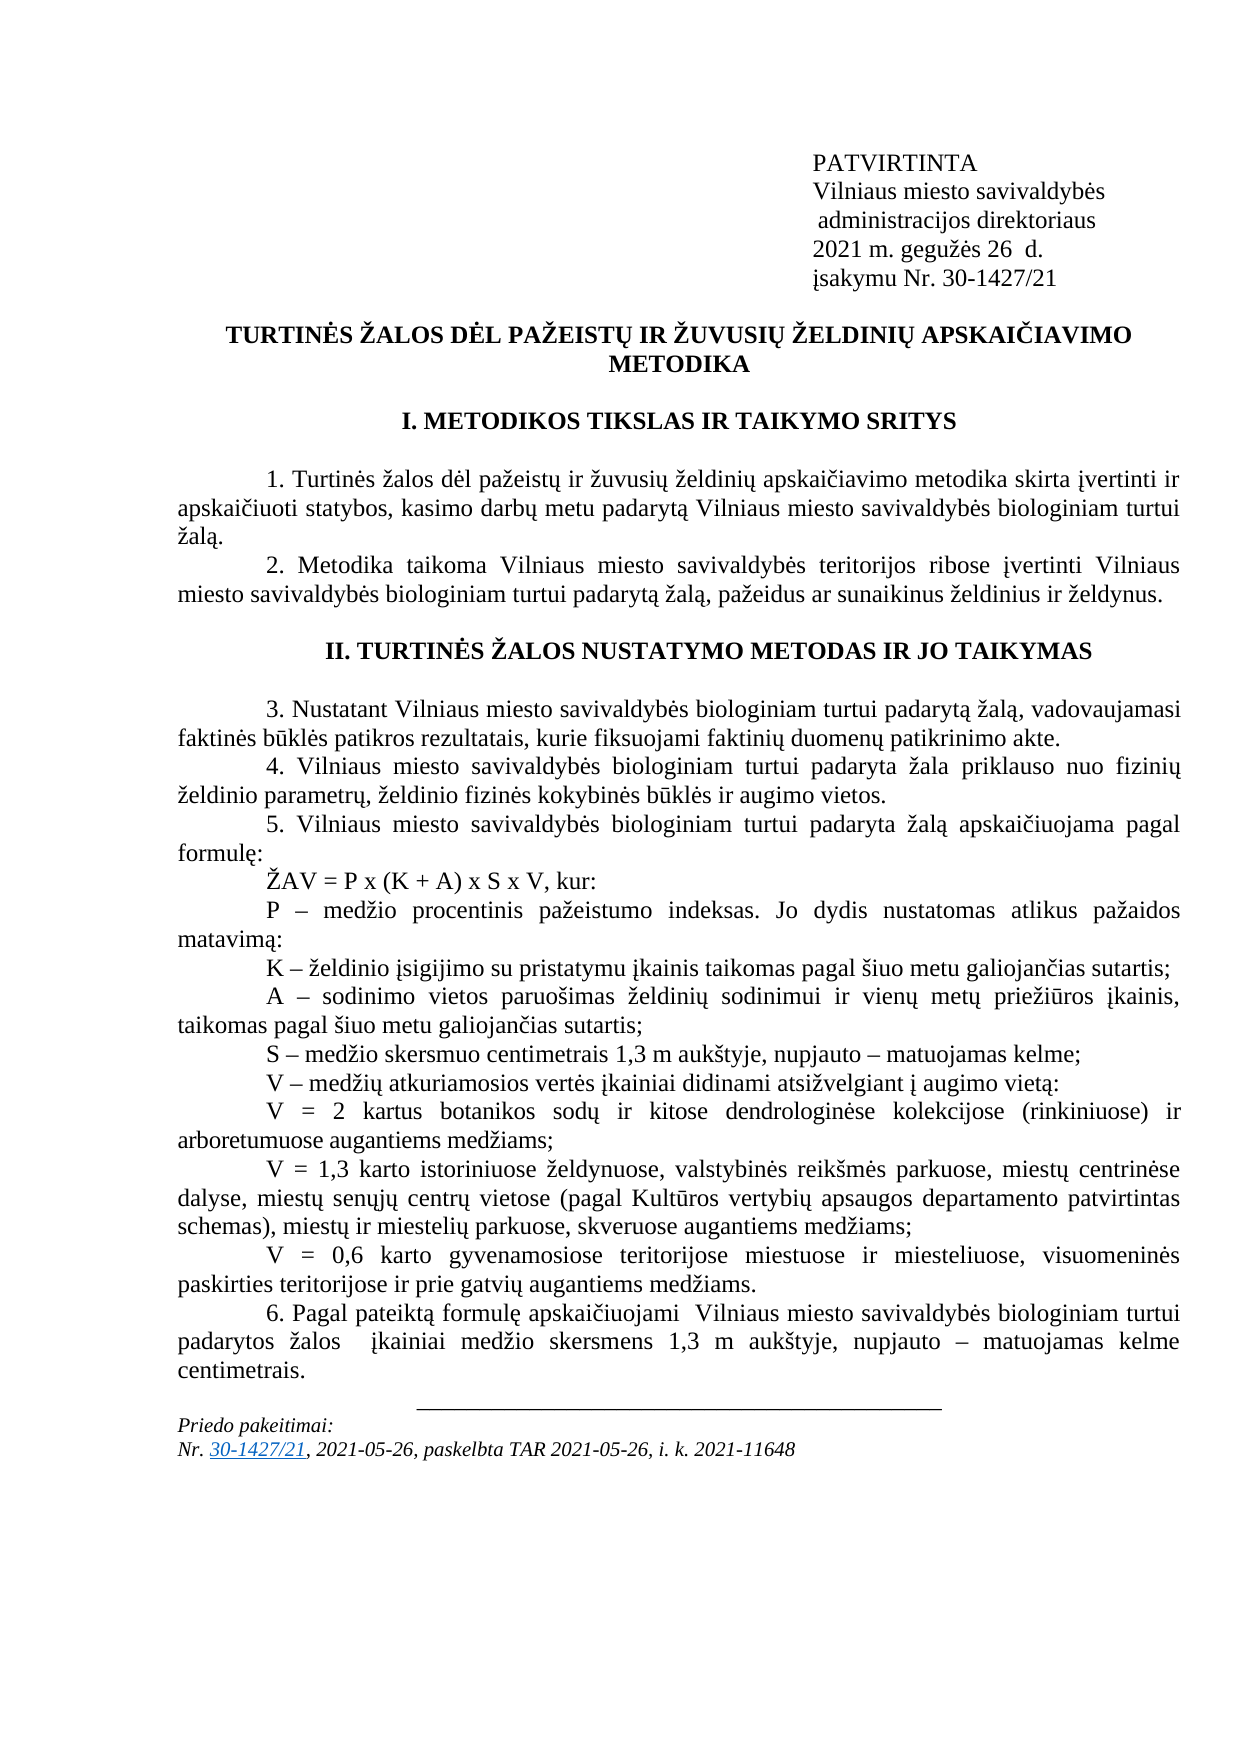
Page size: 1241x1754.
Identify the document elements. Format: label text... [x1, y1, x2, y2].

text administracijos direktoriaus [650, 205, 1181, 234]
text II. TURTINĖS ŽALOS NUSTATYMO METODAS IR JO TAIKYMAS [177, 636, 1181, 665]
text I. METODIKOS TIKSLAS IR TAIKYMO SRITYS [177, 406, 1181, 435]
text 2021 m. gegužės 26 d. [177, 234, 1181, 263]
text įsakymu Nr. 30-1427/21 [177, 263, 1181, 291]
text S – medžio skersmuo centimetrais 1,3 m aukštyje, nupjauto – matuojamas kelme; [177, 1039, 1181, 1068]
text 2. Metodika taikoma Vilniaus miesto savivaldybės teritorijos ribose įvertinti Vilniaus miesto savivaldybės biologiniam turtui padarytą žalą, pažeidus ar sunaikinus želdinius ir želdynus. [177, 550, 1181, 608]
text Priedo pakeitimai: [177, 1413, 1181, 1437]
text ŽAV = P x (K + A) x S x V, kur: [177, 866, 1181, 895]
text 4. Vilniaus miesto savivaldybės biologiniam turtui padaryta žala priklauso nuo fizinių želdinio parametrų, želdinio fizinės kokybinės būklės ir augimo vietos. [177, 751, 1181, 809]
text 6. Pagal pateiktą formulę apskaičiuojami Vilniaus miesto savivaldybės biologiniam turtui padarytos žalos įkainiai medžio skersmens 1,3 m aukštyje, nupjauto – matuojamas kelme centimetrais. [177, 1298, 1181, 1384]
text V – medžių atkuriamosios vertės įkainiai didinami atsižvelgiant į augimo vietą: [177, 1068, 1181, 1096]
text 3. Nustatant Vilniaus miesto savivaldybės biologiniam turtui padarytą žalą, vadovaujamasi faktinės būklės patikros rezultatais, kurie fiksuojami faktinių duomenų patikrinimo akte. [177, 694, 1181, 751]
text Vilniaus miesto savivaldybės [650, 176, 1181, 205]
text 1. Turtinės žalos dėl pažeistų ir žuvusių želdinių apskaičiavimo metodika skirta įvertinti ir apskaičiuoti statybos, kasimo darbų metu padarytą Vilniaus miesto savivaldybės biologiniam turtui žalą. [177, 464, 1181, 550]
text TURTINĖS ŽALOS DĖL PAŽEISTŲ IR ŽUVUSIŲ ŽELDINIŲ APSKAIČIAVIMO METODIKA [177, 320, 1181, 378]
text V = 1,3 karto istoriniuose želdynuose, valstybinės reikšmės parkuose, miestų centrinėse dalyse, miestų senųjų centrų vietose (pagal Kultūros vertybių apsaugos departamento patvirtintas schemas), miestų ir miestelių parkuose, skveruose augantiems medžiams; [177, 1154, 1181, 1240]
text PATVIRTINTA [737, 148, 1181, 176]
text __________________________________________ [177, 1384, 1181, 1413]
text A – sodinimo vietos paruošimas želdinių sodinimui ir vienų metų priežiūros įkainis, taikomas pagal šiuo metu galiojančias sutartis; [177, 981, 1181, 1039]
text P – medžio procentinis pažeistumo indeksas. Jo dydis nustatomas atlikus pažaidos matavimą: [177, 895, 1181, 953]
text Nr. 30-1427/21, 2021-05-26, paskelbta TAR 2021-05-26, i. k. 2021-11648 [177, 1437, 1181, 1461]
text V = 2 kartus botanikos sodų ir kitose dendrologinėse kolekcijose (rinkiniuose) ir arboretumuose augantiems medžiams; [177, 1096, 1181, 1154]
text K – želdinio įsigijimo su pristatymu įkainis taikomas pagal šiuo metu galiojančias sutartis; [177, 953, 1181, 981]
text V = 0,6 karto gyvenamosiose teritorijose miestuose ir miesteliuose, visuomeninės paskirties teritorijose ir prie gatvių augantiems medžiams. [177, 1240, 1181, 1298]
text 5. Vilniaus miesto savivaldybės biologiniam turtui padaryta žalą apskaičiuojama pagal formulę: [177, 809, 1181, 866]
